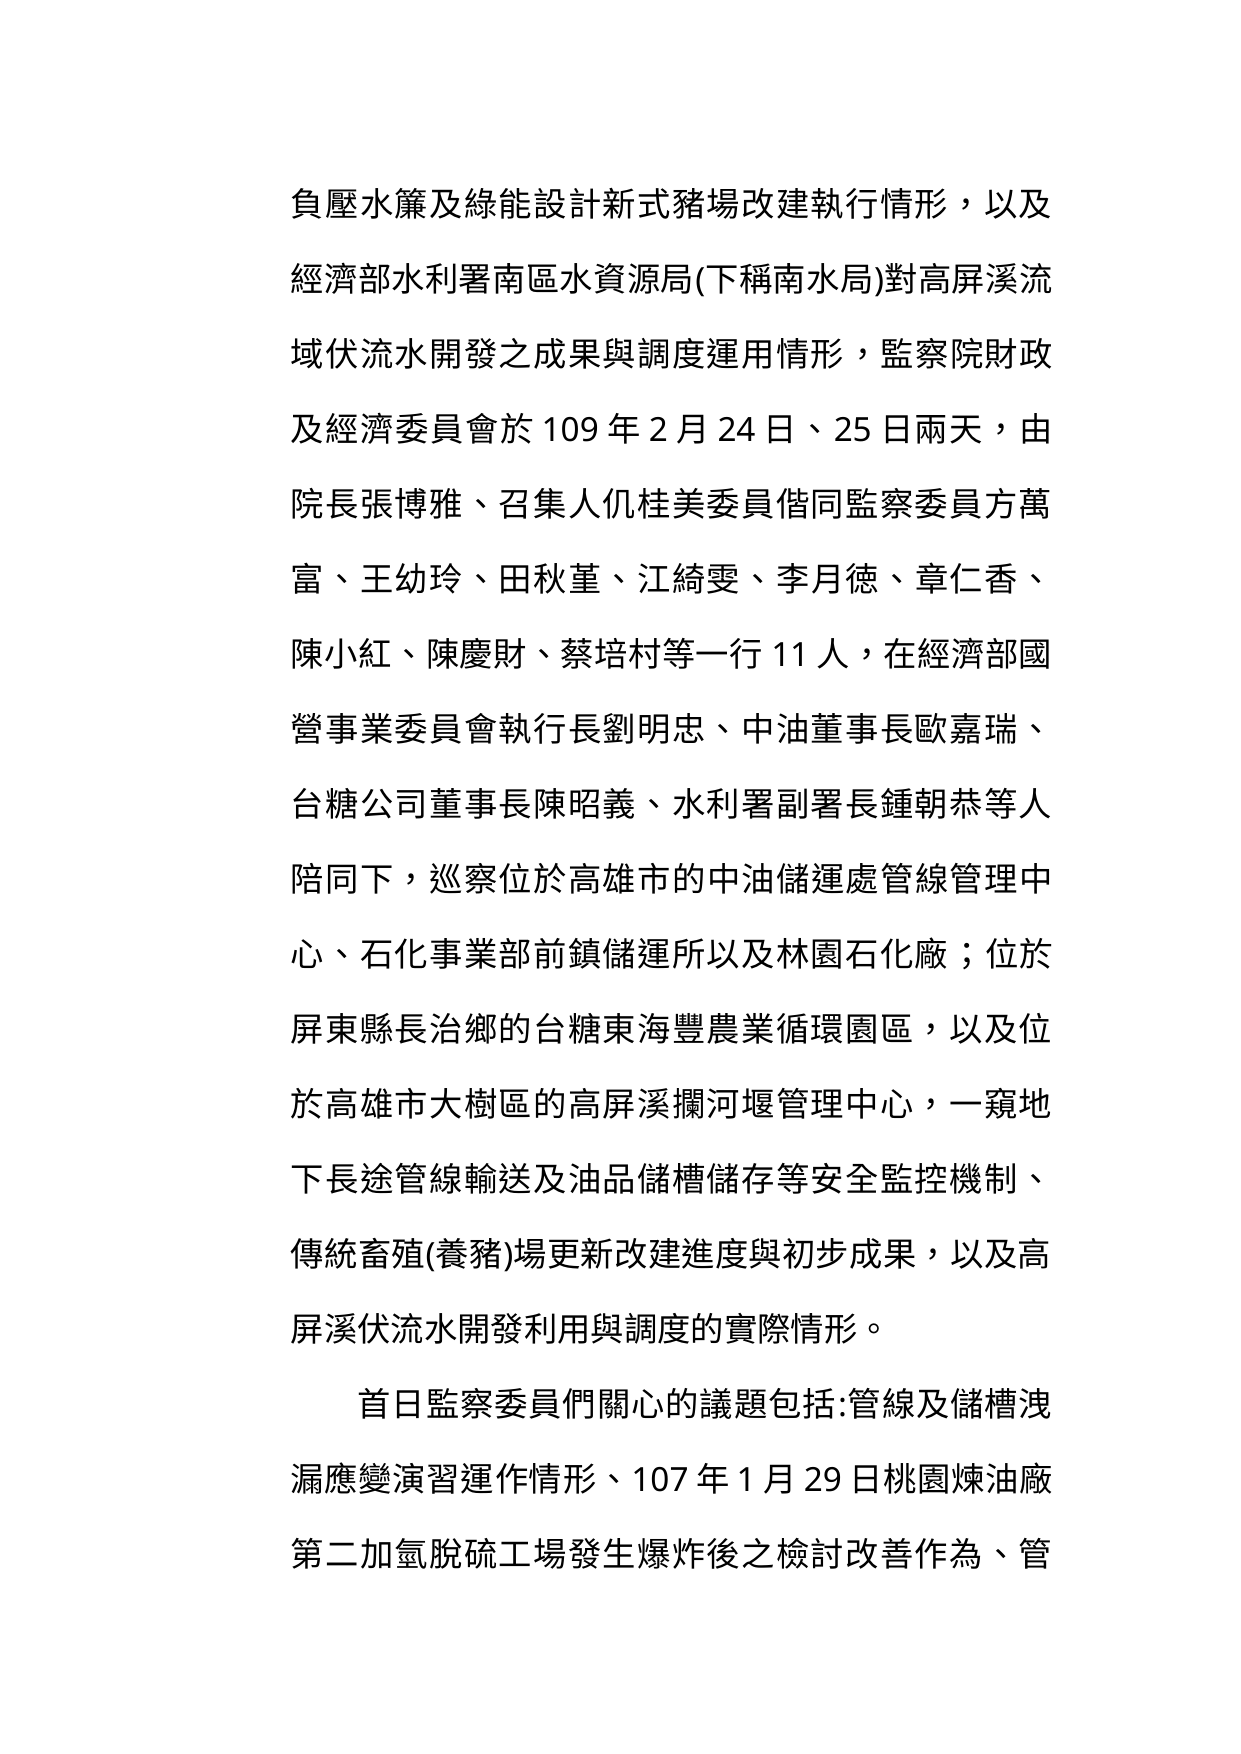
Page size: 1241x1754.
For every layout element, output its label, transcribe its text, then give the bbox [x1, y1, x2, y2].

text 負壓水簾及綠能設計新式豬場改建執行情形，以及經濟部水利署南區水資源局(下稱南水局)對高屏溪流域伏流水開發之成果與調度運用情形，監察院財政及經濟委員會於109年2月24日、25日兩天，由院長張博雅、召集人仉桂美委員偕同監察委員方萬富、王幼玲、田秋堇、江綺雯、李月徳、章仁香、陳小紅、陳慶財、蔡培村等一行11人，在經濟部國營事業委員會執行長劉明忠、中油董事長歐嘉瑞、台糖公司董事長陳昭義、水利署副署長鍾朝恭等人陪同下，巡察位於高雄市的中油儲運處管線管理中心、石化事業部前鎮儲運所以及林園石化廠；位於屏東縣長治鄉的台糖東海豐農業循環園區，以及位於高雄市大樹區的高屏溪攔河堰管理中心，一窺地下長途管線輸送及油品儲槽儲存等安全監控機制、傳統畜殖(養豬)場更新改建進度與初步成果，以及高屏溪伏流水開發利用與調度的實際情形。 [291, 164, 1053, 1364]
text 首日監察委員們關心的議題包括:管線及儲槽洩漏應變演習運作情形、107年1月29日桃園煉油廠第二加氫脫硫工場發生爆炸後之檢討改善作為、管線管理中心與各地方政府的合作情形、防盜油系統裝置的後續改善情形、高雄氣爆案發生迄今中油認為仍有那些問題亟待改善、中油對高雄林園地區的空氣污染有何具體改善作為、中油配合政府新南向政策的作為、中油對於老舊管線如何決定汰換優先順序、智慧綠能加油示範站的設置進度、中油面對氣候變遷的對策、前鎮儲運所未來的搬遷計畫及未來的效益評估、有無建立針對老舊管線所潛藏風險的預警機制、全台地下管線圖資的建立情形、中油參加CDP碳揭露專案國際評比情形、108年全年林園廠被裁罰高達4次的原因等。期待中油加強工安落實對民眾生命財產的安全保障等，並期許經濟部持續督導中油公司落實管線與儲槽之安全管理相關作為，定期舉行管線洩漏偵測與工業災害防救演習，以確保地下工業管線及地面儲槽周邊居民的生命財產安全，中油公司總經理李順欽也針對以上監察委員所提問題逐一回應。 [291, 1364, 1053, 1589]
